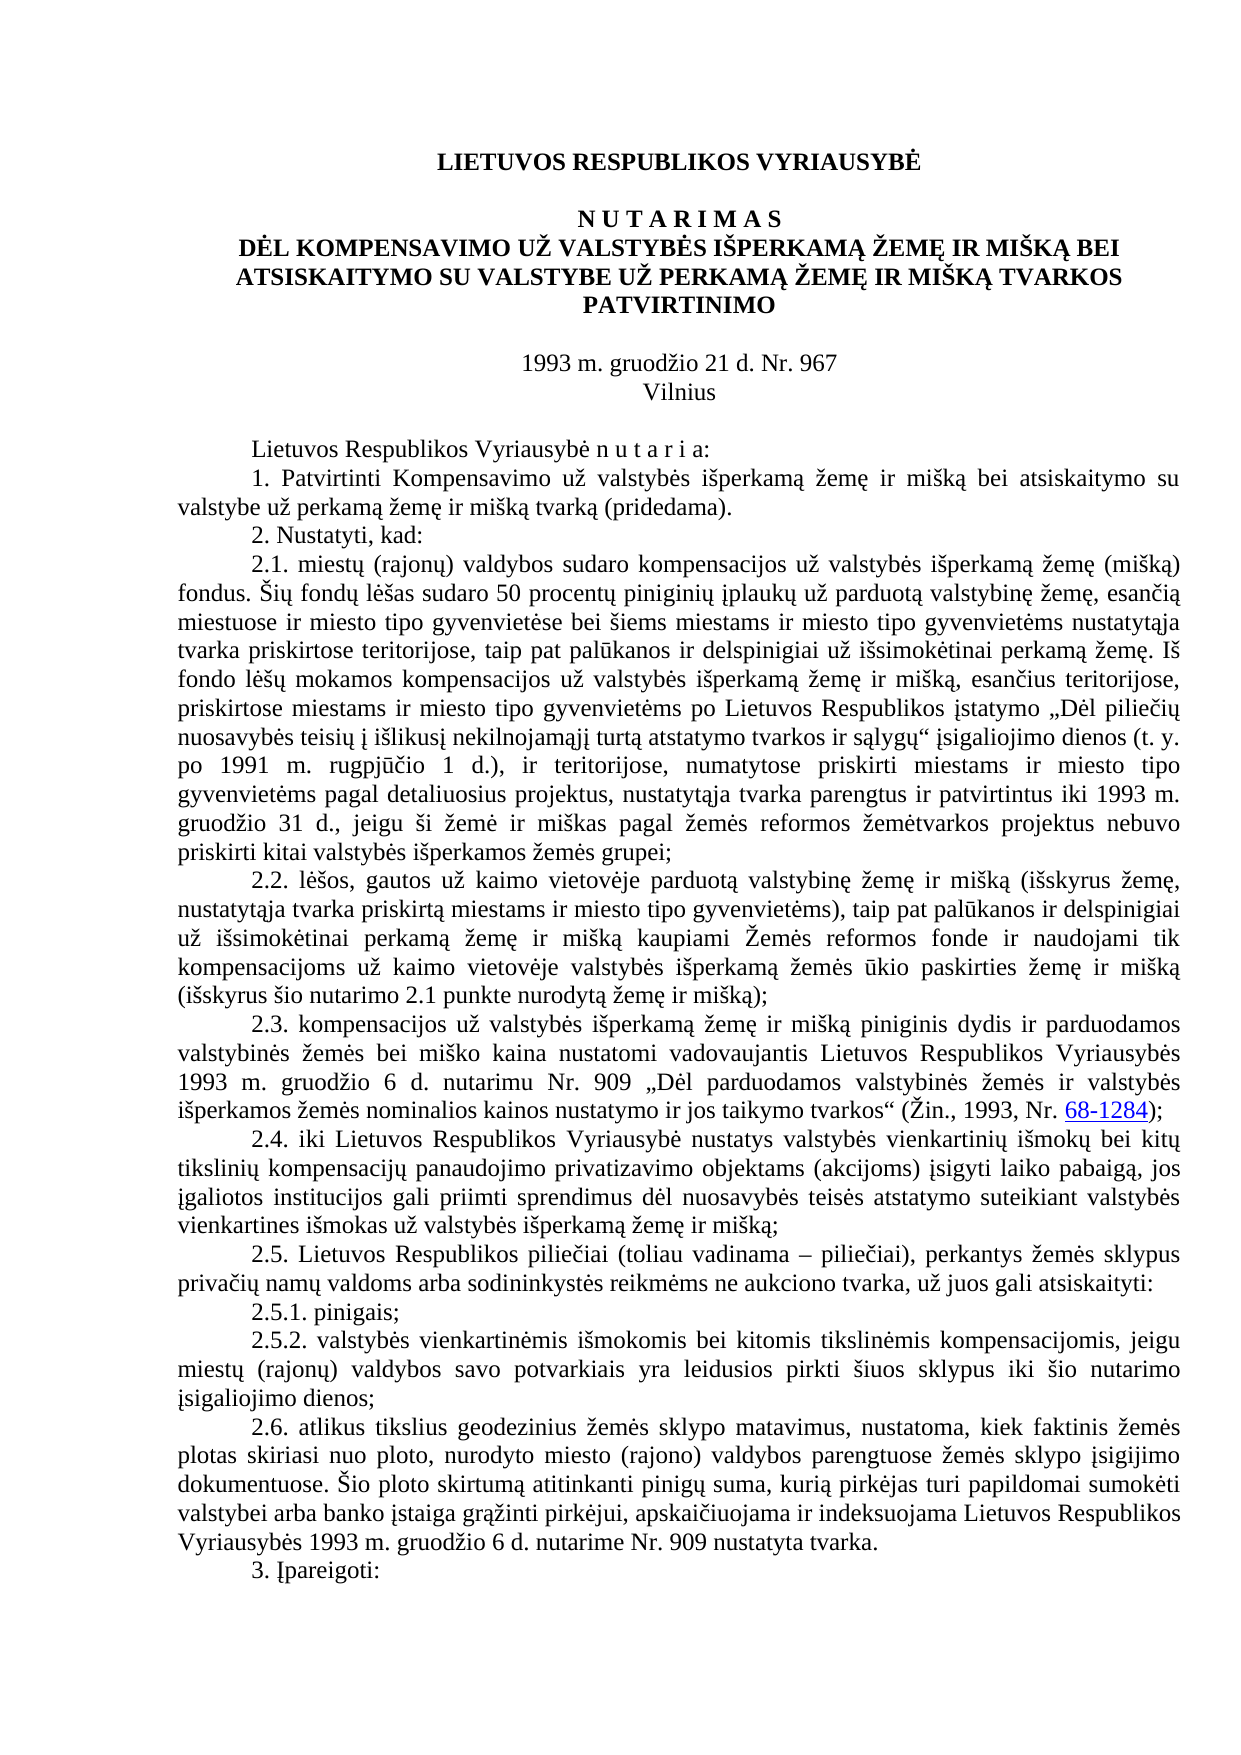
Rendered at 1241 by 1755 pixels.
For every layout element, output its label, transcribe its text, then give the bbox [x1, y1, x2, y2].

text 2.1. miestų (rajonų) valdybos sudaro kompensacijos už valstybės išperkamą žemę (mišką) fondus. Šių fondų lėšas sudaro 50 procentų piniginių įplaukų už parduotą valstybinę žemę, esančią miestuose ir miesto tipo gyvenvietėse bei šiems miestams ir miesto tipo gyvenvietėms nustatytąja tvarka priskirtose teritorijose, taip pat palūkanos ir delspinigiai už išsimokėtinai perkamą žemę. Iš fondo lėšų mokamos kompensacijos už valstybės išperkamą žemę ir mišką, esančius teritorijose, priskirtose miestams ir miesto tipo gyvenvietėms po Lietuvos Respublikos įstatymo „Dėl piliečių nuosavybės teisių į išlikusį nekilnojamąjį turtą atstatymo tvarkos ir sąlygų“ įsigaliojimo dienos (t. y. po 1991 m. rugpjūčio 1 d.), ir teritorijose, numatytose priskirti miestams ir miesto tipo gyvenvietėms pagal detaliuosius projektus, nustatytąja tvarka parengtus ir patvirtintus iki 1993 m. gruodžio 31 d., jeigu ši žemė ir miškas pagal žemės reformos žemėtvarkos projektus nebuvo priskirti kitai valstybės išperkamos žemės grupei; [177, 549, 1181, 866]
text 2.6. atlikus tikslius geodezinius žemės sklypo matavimus, nustatoma, kiek faktinis žemės plotas skiriasi nuo ploto, nurodyto miesto (rajono) valdybos parengtuose žemės sklypo įsigijimo dokumentuose. Šio ploto skirtumą atitinkanti pinigų suma, kurią pirkėjas turi papildomai sumokėti valstybei arba banko įstaiga grąžinti pirkėjui, apskaičiuojama ir indeksuojama Lietuvos Respublikos Vyriausybės 1993 m. gruodžio 6 d. nutarime Nr. 909 nustatyta tvarka. [177, 1412, 1181, 1556]
text N U T A R I M A S [177, 204, 1181, 233]
text 2.2. lėšos, gautos už kaimo vietovėje parduotą valstybinę žemę ir mišką (išskyrus žemę, nustatytąja tvarka priskirtą miestams ir miesto tipo gyvenvietėms), taip pat palūkanos ir delspinigiai už išsimokėtinai perkamą žemę ir mišką kaupiami Žemės reformos fonde ir naudojami tik kompensacijoms už kaimo vietovėje valstybės išperkamą žemės ūkio paskirties žemę ir mišką (išskyrus šio nutarimo 2.1 punkte nurodytą žemę ir mišką); [177, 866, 1181, 1009]
text 3. Įpareigoti: [177, 1556, 1181, 1584]
text 2. Nustatyti, kad: [177, 521, 1181, 549]
text 1993 m. gruodžio 21 d. Nr. 967 [177, 348, 1181, 377]
text 2.5. Lietuvos Respublikos piliečiai (toliau vadinama – piliečiai), perkantys žemės sklypus privačių namų valdoms arba sodininkystės reikmėms ne aukciono tvarka, už juos gali atsiskaityti: [177, 1239, 1181, 1297]
text 2.5.2. valstybės vienkartinėmis išmokomis bei kitomis tikslinėmis kompensacijomis, jeigu miestų (rajonų) valdybos savo potvarkiais yra leidusios pirkti šiuos sklypus iki šio nutarimo įsigaliojimo dienos; [177, 1326, 1181, 1412]
text 2.3. kompensacijos už valstybės išperkamą žemę ir mišką piniginis dydis ir parduodamos valstybinės žemės bei miško kaina nustatomi vadovaujantis Lietuvos Respublikos Vyriausybės 1993 m. gruodžio 6 d. nutarimu Nr. 909 „Dėl parduodamos valstybinės žemės ir valstybės išperkamos žemės nominalios kainos nustatymo ir jos taikymo tvarkos“ (Žin., 1993, Nr. 68-1284); [177, 1009, 1181, 1124]
text DĖL KOMPENSAVIMO UŽ VALSTYBĖS IŠPERKAMĄ ŽEMĘ IR MIŠKĄ BEI ATSISKAITYMO SU VALSTYBE UŽ PERKAMĄ ŽEMĘ IR MIŠKĄ TVARKOS PATVIRTINIMO [177, 233, 1181, 319]
text LIETUVOS RESPUBLIKOS VYRIAUSYBĖ [177, 147, 1181, 176]
text Lietuvos Respublikos Vyriausybė nutaria: [177, 434, 1181, 463]
text 2.5.1. pinigais; [177, 1297, 1181, 1326]
text 2.4. iki Lietuvos Respublikos Vyriausybė nustatys valstybės vienkartinių išmokų bei kitų tikslinių kompensacijų panaudojimo privatizavimo objektams (akcijoms) įsigyti laiko pabaigą, jos įgaliotos institucijos gali priimti sprendimus dėl nuosavybės teisės atstatymo suteikiant valstybės vienkartines išmokas už valstybės išperkamą žemę ir mišką; [177, 1124, 1181, 1239]
text Vilnius [177, 377, 1181, 406]
text 1. Patvirtinti Kompensavimo už valstybės išperkamą žemę ir mišką bei atsiskaitymo su valstybe už perkamą žemę ir mišką tvarką (pridedama). [177, 463, 1181, 521]
